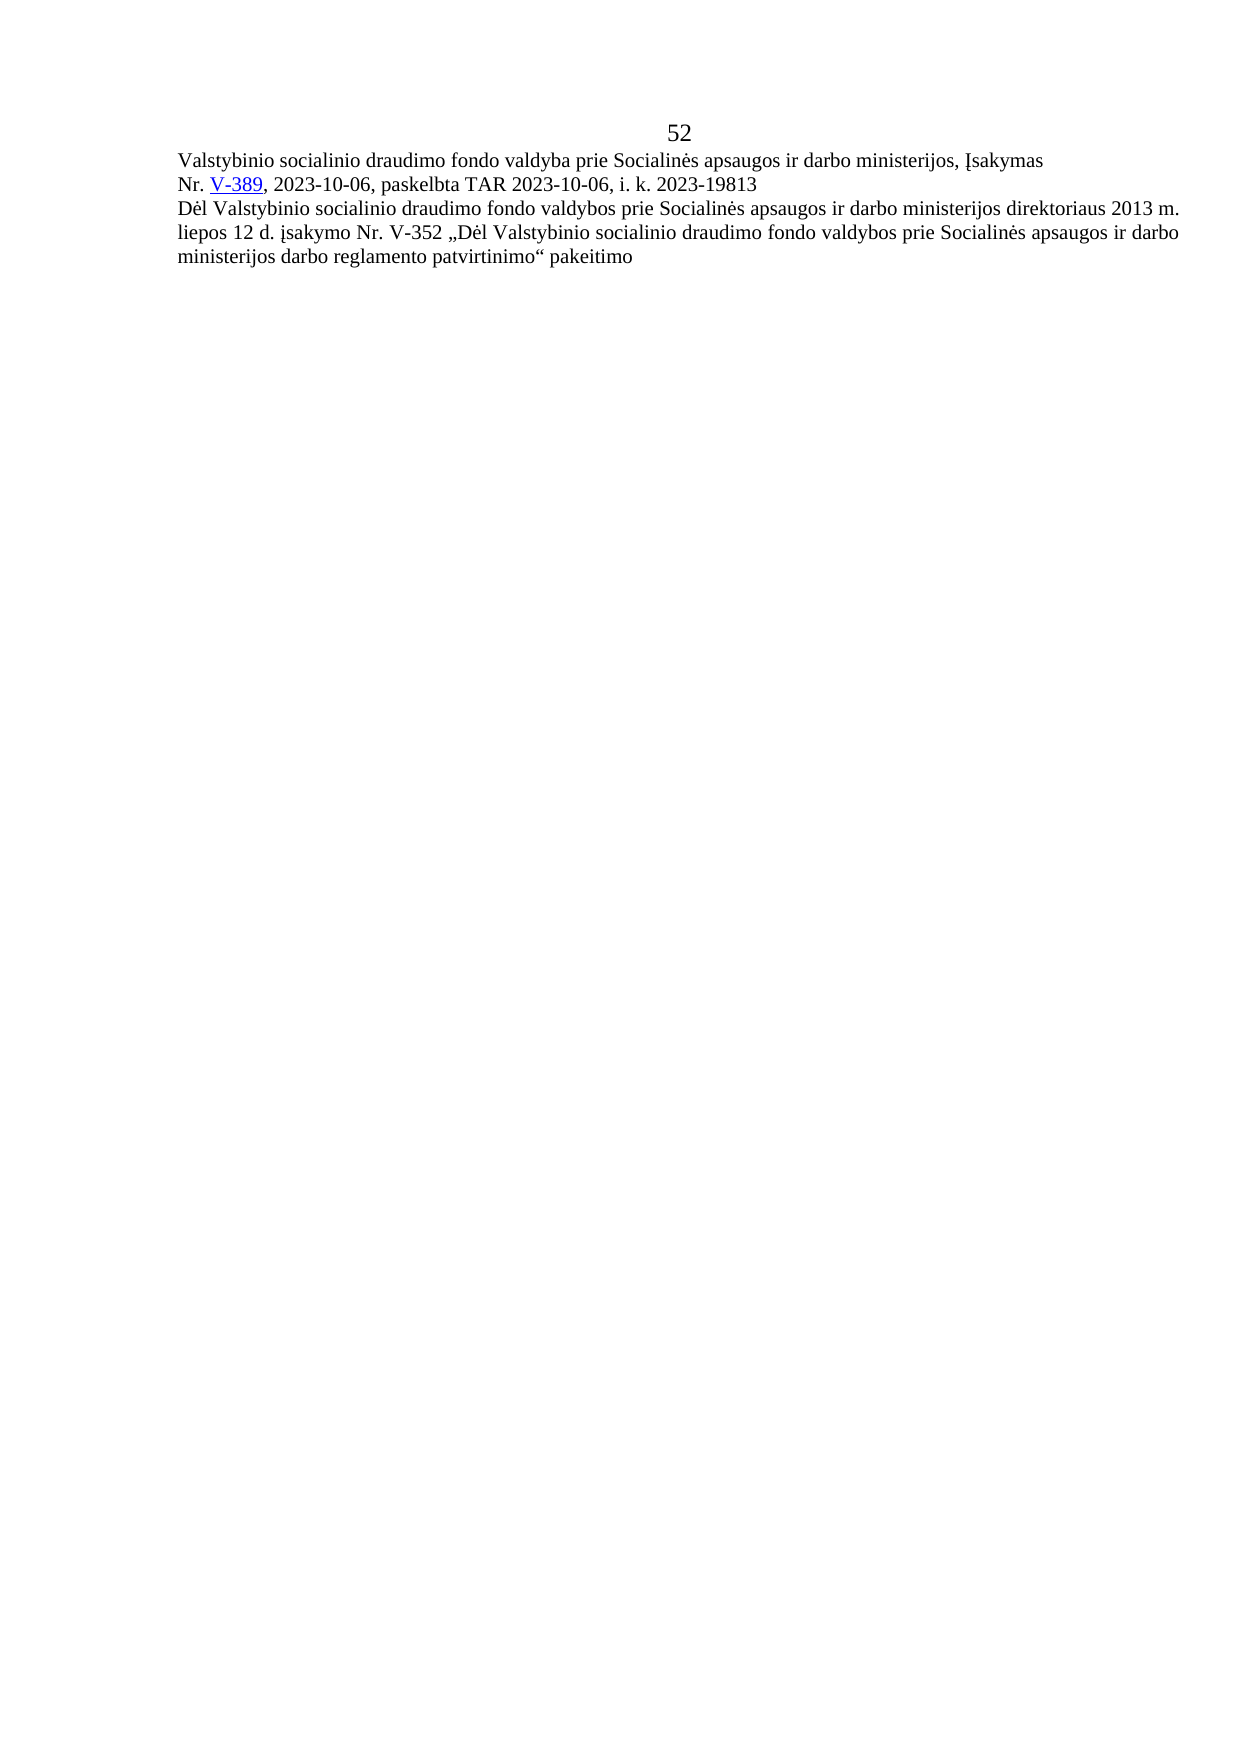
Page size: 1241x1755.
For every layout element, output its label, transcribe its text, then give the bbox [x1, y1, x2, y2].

text Valstybinio socialinio draudimo fondo valdyba prie Socialinės apsaugos ir darbo ministerijos, Įsakymas [177, 148, 1181, 172]
text Nr. V-389, 2023-10-06, paskelbta TAR 2023-10-06, i. k. 2023-19813 [177, 172, 1181, 196]
text Dėl Valstybinio socialinio draudimo fondo valdybos prie Socialinės apsaugos ir darbo ministerijos direktoriaus 2013 m. liepos 12 d. įsakymo Nr. V-352 „Dėl Valstybinio socialinio draudimo fondo valdybos prie Socialinės apsaugos ir darbo ministerijos darbo reglamento patvirtinimo“ pakeitimo [177, 196, 1181, 268]
